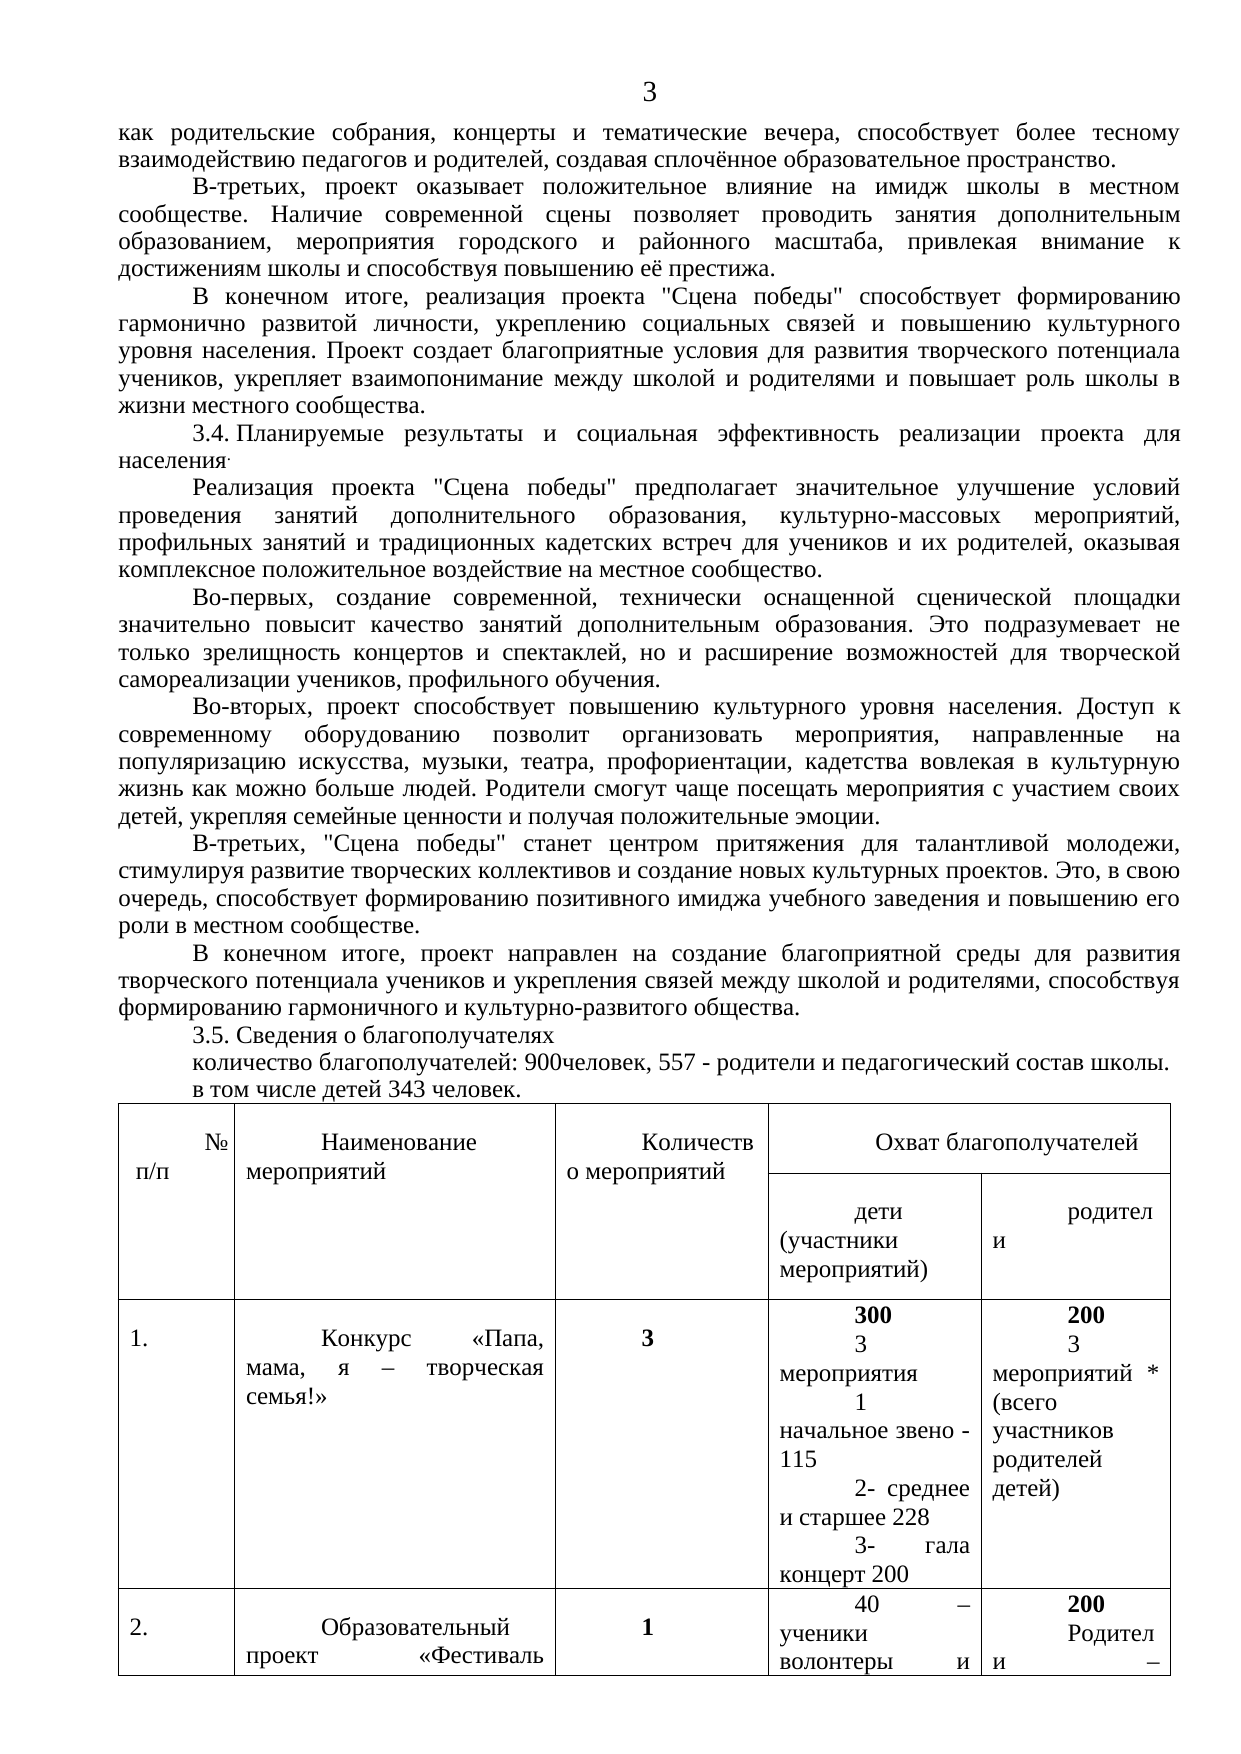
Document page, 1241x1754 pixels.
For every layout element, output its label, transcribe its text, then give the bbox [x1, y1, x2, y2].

table_cell [119, 1300, 234, 1588]
text В конечном итоге, реализация проекта "Сцена победы" способствует формированию гармонично развитой личности, укреплению социальных связей и повышению культурного уровня населения. Проект создает благоприятные условия для развития творческого потенциала учеников, укрепляет взаимопонимание между школой и родителями и повышает роль школы в жизни местного сообщества. [118, 282, 1181, 419]
table_cell дети (участники мероприятий) [769, 1174, 981, 1299]
text в том числе детей 343 человек. [118, 1076, 1181, 1103]
table_cell [119, 1589, 234, 1675]
text количество благополучателей: 900человек, 557 - родители и педагогический состав школы. [118, 1048, 1181, 1076]
table_header Охват благополучателей [769, 1104, 1170, 1172]
table_cell 40 – ученики волонтеры и [769, 1589, 981, 1675]
table_header № п/п [119, 1104, 234, 1299]
table_cell 1 [556, 1589, 768, 1675]
text 3.4. Планируемые результаты и социальная эффективность реализации проекта для населения. [118, 419, 1181, 474]
text Во-первых, создание современной, технически оснащенной сценической площадки значительно повысит качество занятий дополнительным образования. Это подразумевает не только зрелищность концертов и спектаклей, но и расширение возможностей для творческой самореализации учеников, профильного обучения. [118, 583, 1181, 693]
text В-третьих, "Сцена победы" станет центром притяжения для талантливой молодежи, стимулируя развитие творческих коллективов и создание новых культурных проектов. Это, в свою очередь, способствует формированию позитивного имиджа учебного заведения и повышению его роли в местном сообществе. [118, 830, 1181, 939]
table_cell 200 Родители – [982, 1589, 1170, 1675]
table_header Количество мероприятий [556, 1104, 768, 1299]
text Во-вторых, проект способствует повышению культурного уровня населения. Доступ к современному оборудованию позволит организовать мероприятия, направленные на популяризацию искусства, музыки, театра, профориентации, кадетства вовлекая в культурную жизнь как можно больше людей. Родители смогут чаще посещать мероприятия с участием своих детей, укрепляя семейные ценности и получая положительные эмоции. [118, 693, 1181, 830]
text как родительские собрания, концерты и тематические вечера, способствует более тесному взаимодействию педагогов и родителей, создавая сплочённое образовательное пространство. [118, 118, 1181, 173]
text 3.5. Сведения о благополучателях [118, 1021, 1181, 1048]
table_cell Конкурс «Папа, мама, я – творческая семья!» [235, 1300, 555, 1588]
text В конечном итоге, проект направлен на создание благоприятной среды для развития творческого потенциала учеников и укрепления связей между школой и родителями, способствуя формированию гармоничного и культурно-развитого общества. [118, 939, 1181, 1021]
table_cell 3 [556, 1300, 768, 1588]
table_cell родители [982, 1174, 1170, 1299]
table_header Наименование мероприятий [235, 1104, 555, 1299]
table_cell Образовательный проект «Фестиваль [235, 1589, 555, 1675]
table_cell 200 3 мероприятий * (всего участников родителей детей) [982, 1300, 1170, 1588]
table_cell 300 3 мероприятия 1 начальное звено -115 2- среднее и старшее 228 3- гала концерт 200 [769, 1300, 981, 1588]
text В-третьих, проект оказывает положительное влияние на имидж школы в местном сообществе. Наличие современной сцены позволяет проводить занятия дополнительным образованием, мероприятия городского и районного масштаба, привлекая внимание к достижениям школы и способствуя повышению её престижа. [118, 173, 1181, 282]
text Реализация проекта "Сцена победы" предполагает значительное улучшение условий проведения занятий дополнительного образования, культурно-массовых мероприятий, профильных занятий и традиционных кадетских встреч для учеников и их родителей, оказывая комплексное положительное воздействие на местное сообщество. [118, 474, 1181, 583]
